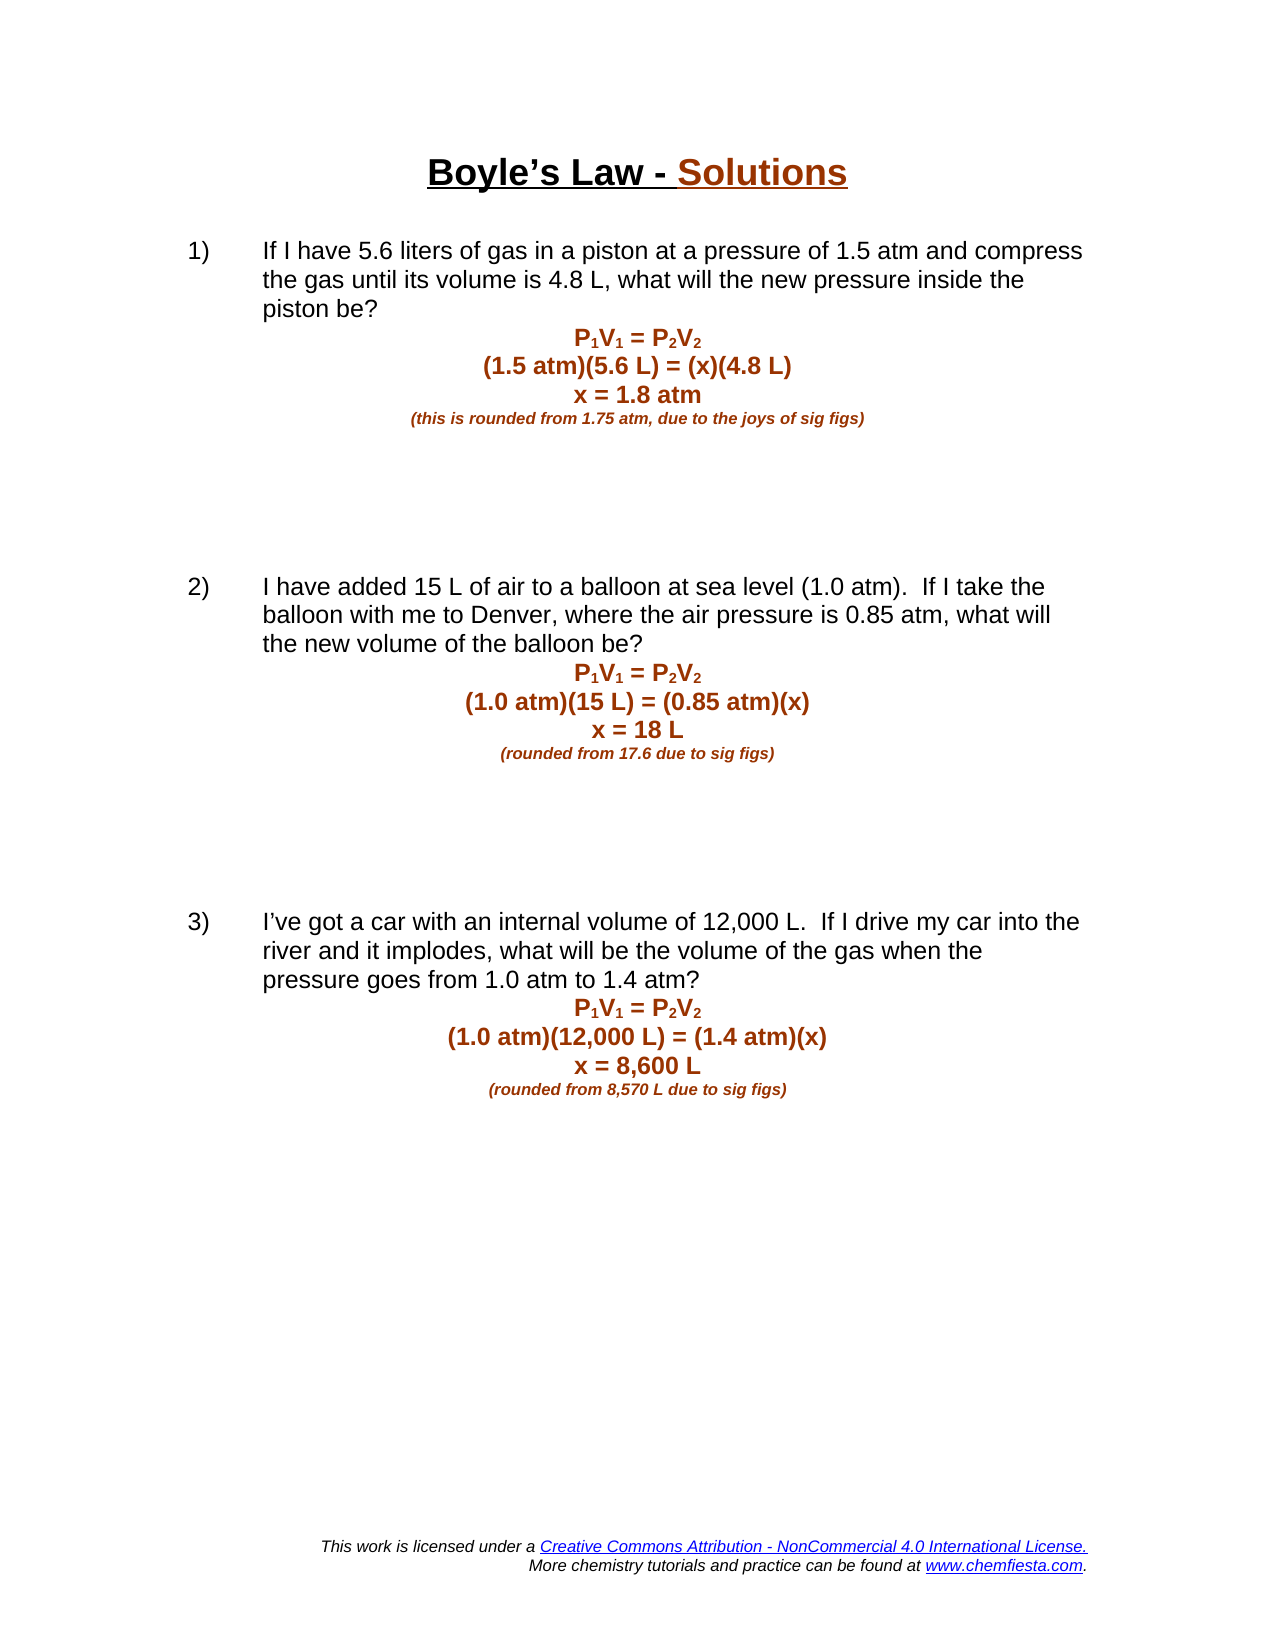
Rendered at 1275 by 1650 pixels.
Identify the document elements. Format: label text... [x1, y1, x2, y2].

text (1.0 atm)(12,000 L) = (1.4 atm)(x) [187, 1022, 1087, 1051]
text (1.0 atm)(15 L) = (0.85 atm)(x) [187, 687, 1087, 715]
text 1) If I have 5.6 liters of gas in a piston at a pressure of 1.5 atm and compress the gas until its volume is 4.8 L, what will the new pressure inside the piston be? [187, 236, 1087, 322]
text P1V1 = P2V2 [187, 658, 1087, 687]
text (rounded from 17.6 due to sig figs) [187, 744, 1087, 763]
text (this is rounded from 1.75 atm, due to the joys of sig figs) [187, 409, 1087, 428]
text (1.5 atm)(5.6 L) = (x)(4.8 L) [187, 351, 1087, 380]
text P1V1 = P2V2 [187, 993, 1087, 1022]
text x = 1.8 atm [187, 380, 1087, 409]
text Boyle’s Law - Solutions [187, 150, 1087, 193]
text x = 8,600 L [187, 1051, 1087, 1079]
text 3) I’ve got a car with an internal volume of 12,000 L. If I drive my car into the river and it implodes, what will be the volume of the gas when the pressure goes from 1.0 atm to 1.4 atm? [187, 907, 1087, 993]
text 2) I have added 15 L of air to a balloon at sea level (1.0 atm). If I take the balloon with me to Denver, where the air pressure is 0.85 atm, what will the new volume of the balloon be? [187, 572, 1087, 658]
text (rounded from 8,570 L due to sig figs) [187, 1079, 1087, 1099]
text P1V1 = P2V2 [187, 322, 1087, 351]
text x = 18 L [187, 715, 1087, 744]
